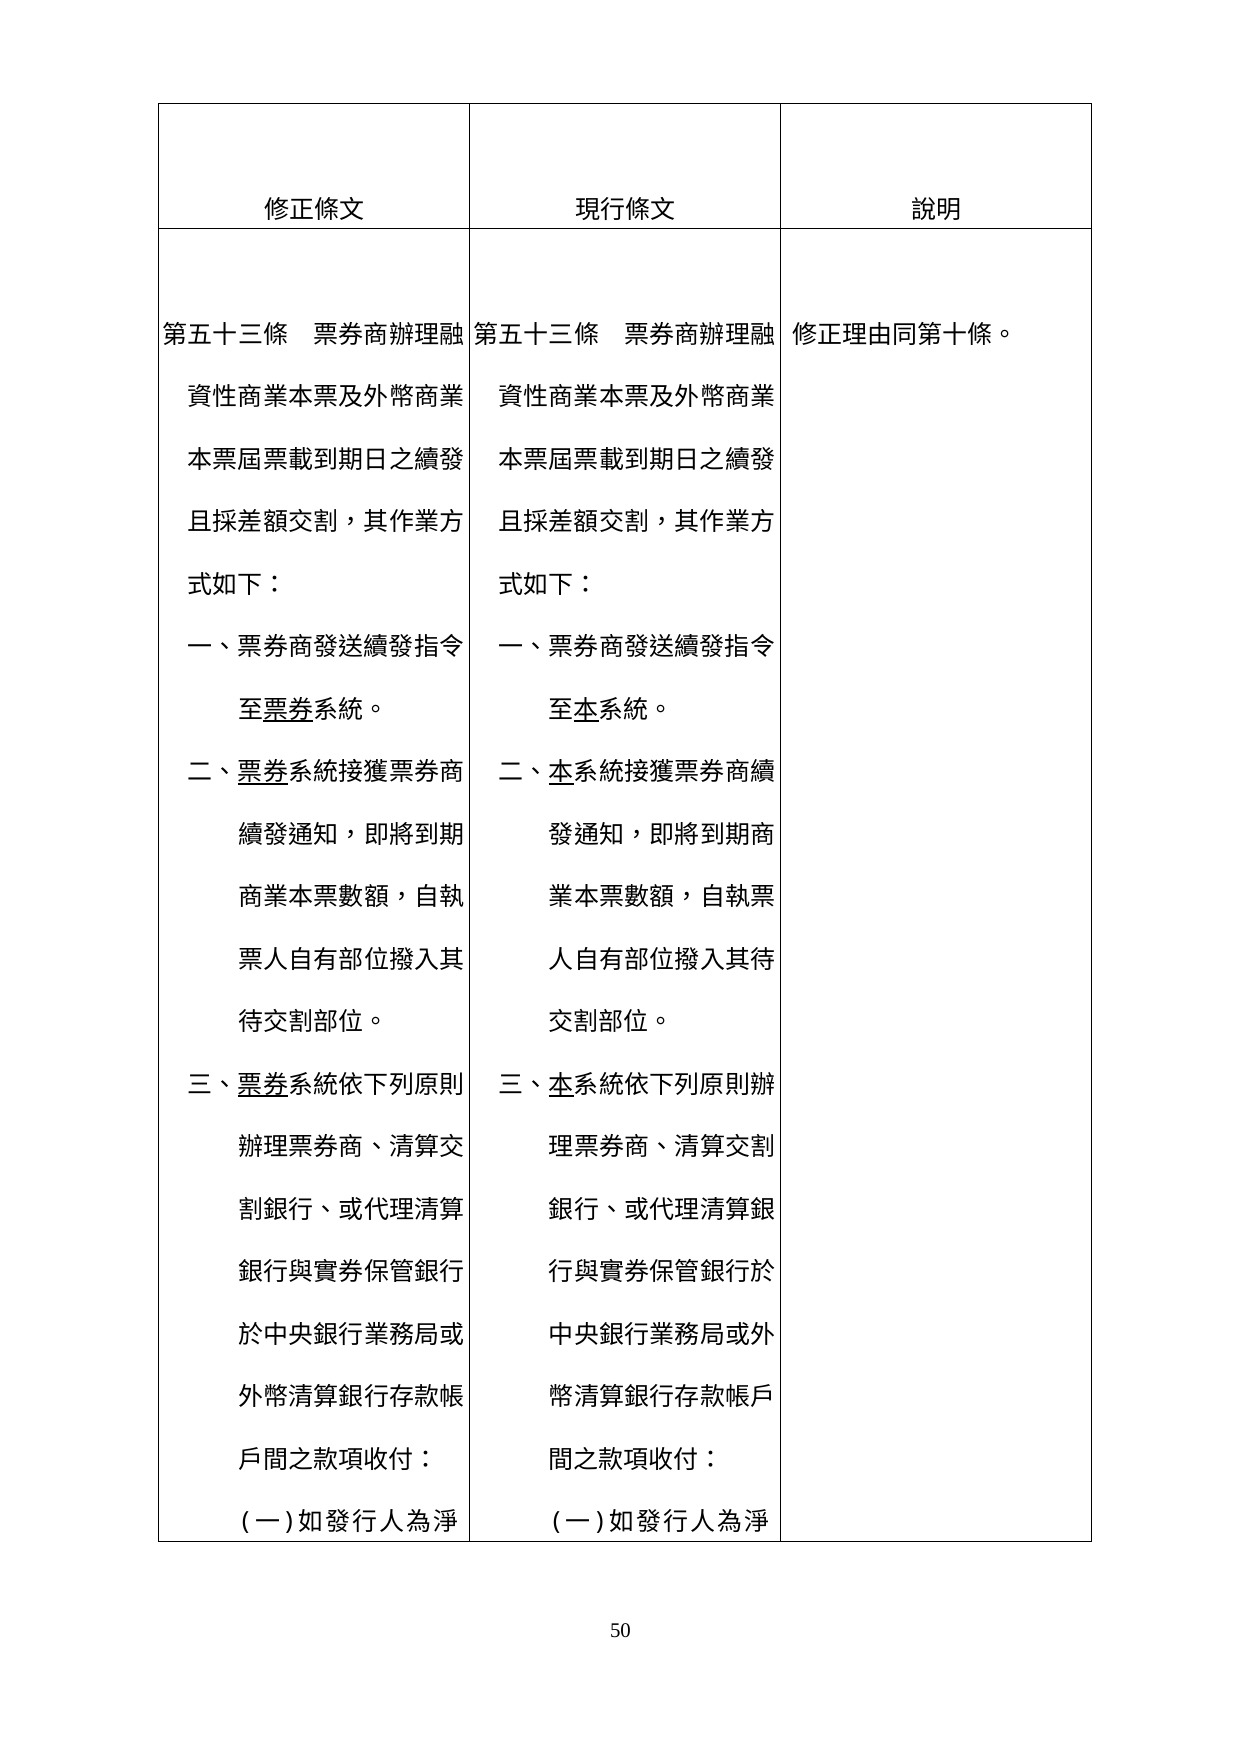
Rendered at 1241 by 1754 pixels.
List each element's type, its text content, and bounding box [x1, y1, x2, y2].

table_cell 第五十三條 票券商辦理融資性商業本票及外幣商業本票屆票載到期日之續發且採差額交割，其作業方式如下： 一、票券商發送續發指令至本系統。 二、本系統接獲票券商續發通知，即將到期商業本票數額，自執票人自有部位撥入其待交割部位。 三、本系統依下列原則辦理票券商、清算交割銀行、或代理清算銀行與實券保管銀行於中央銀行業務局或外幣清算銀行存款帳戶間之款項收付： (一)如發行人為淨 [470, 229, 780, 1541]
table_cell 修正理由同第十條。 [781, 229, 1091, 1541]
table_header 現行條文 [470, 104, 780, 228]
table_header 說明 [781, 104, 1091, 228]
table_cell 第五十三條 票券商辦理融資性商業本票及外幣商業本票屆票載到期日之續發且採差額交割，其作業方式如下： 一、票券商發送續發指令至票券系統。 二、票券系統接獲票券商續發通知，即將到期商業本票數額，自執票人自有部位撥入其待交割部位。 三、票券系統依下列原則辦理票券商、清算交割銀行、或代理清算銀行與實券保管銀行於中央銀行業務局或外幣清算銀行存款帳戶間之款項收付： (一)如發行人為淨 [159, 229, 469, 1541]
table_header 修正條文 [159, 104, 469, 228]
